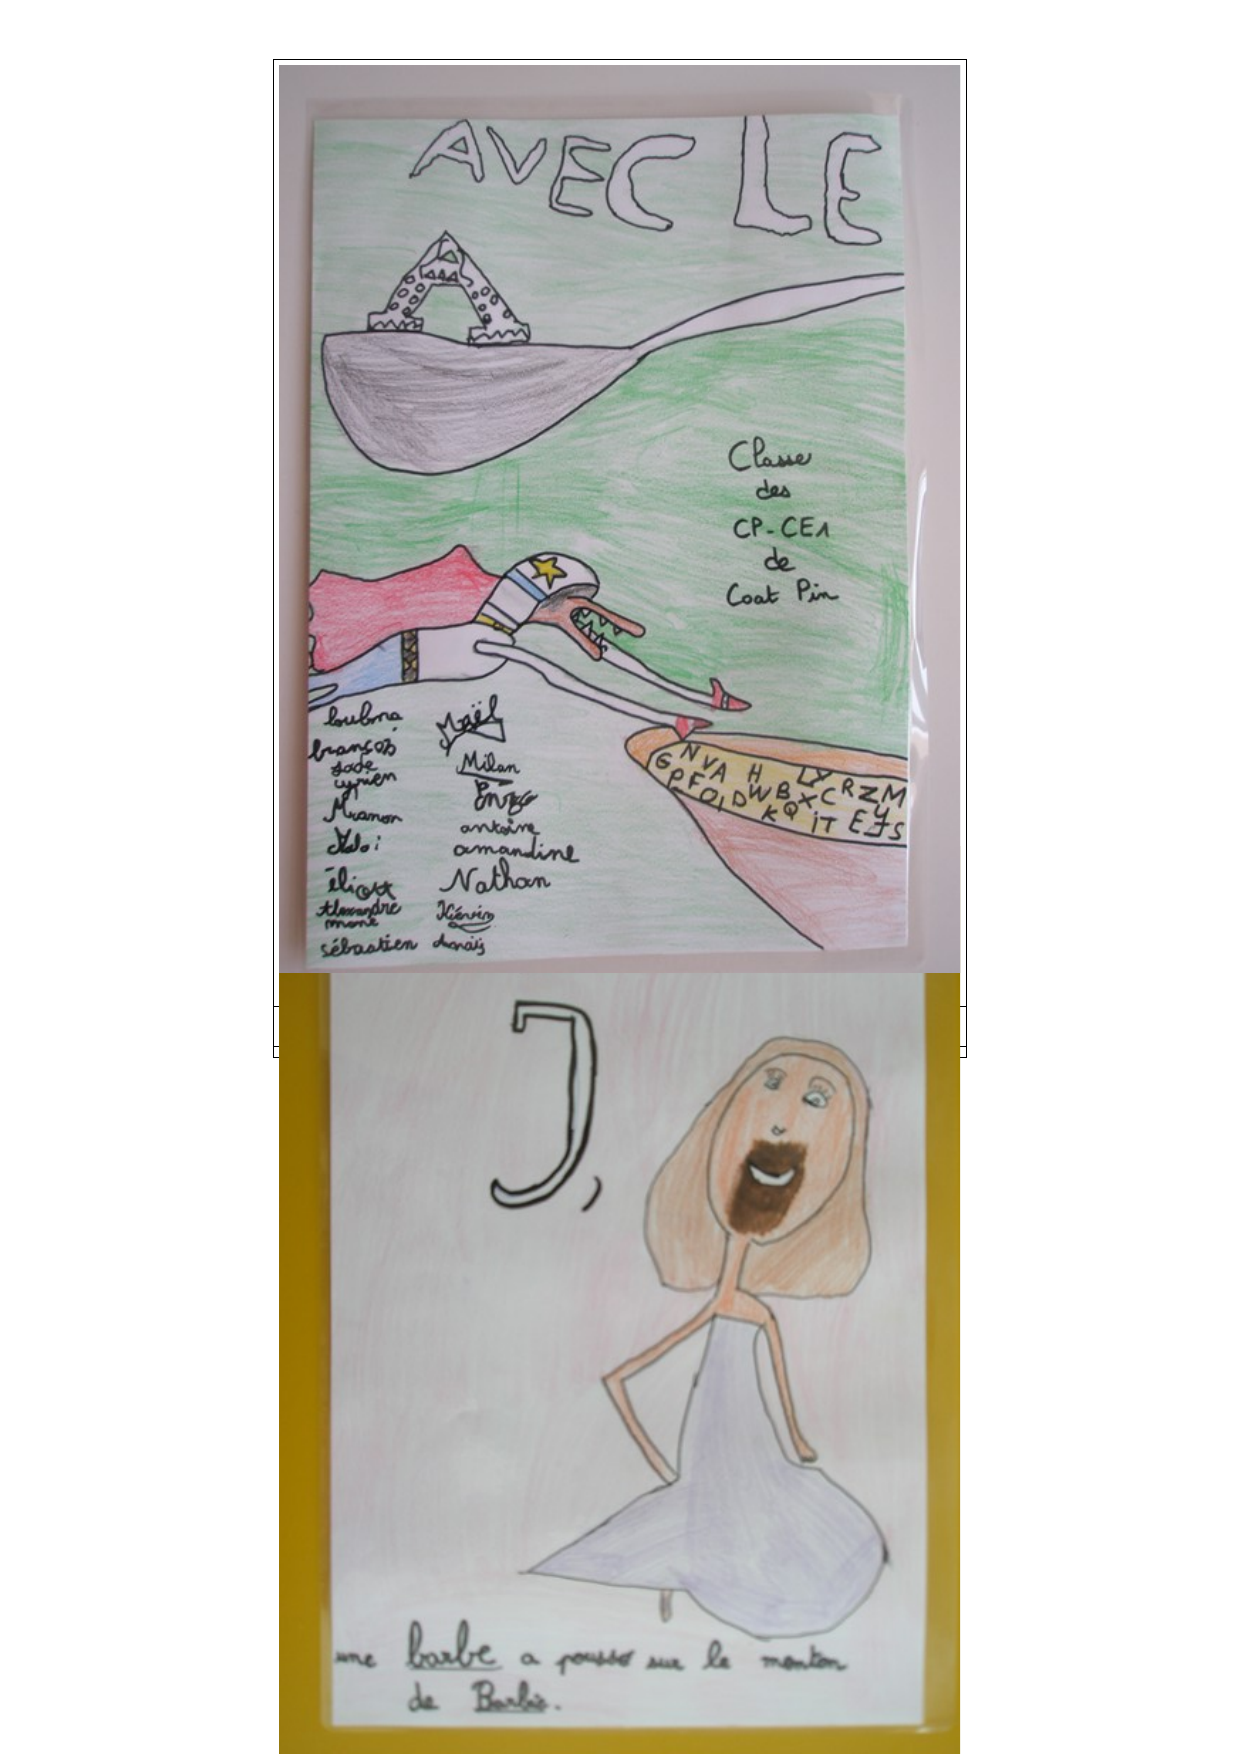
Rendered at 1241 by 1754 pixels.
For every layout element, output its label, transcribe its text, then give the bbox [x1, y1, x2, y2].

table_cell I [961, 1047, 966, 1057]
table_cell H [961, 1007, 966, 1046]
table_header [274, 60, 966, 1006]
picture [279, 65, 961, 1754]
table_cell I [274, 1047, 279, 1057]
table_cell H [274, 1007, 279, 1046]
